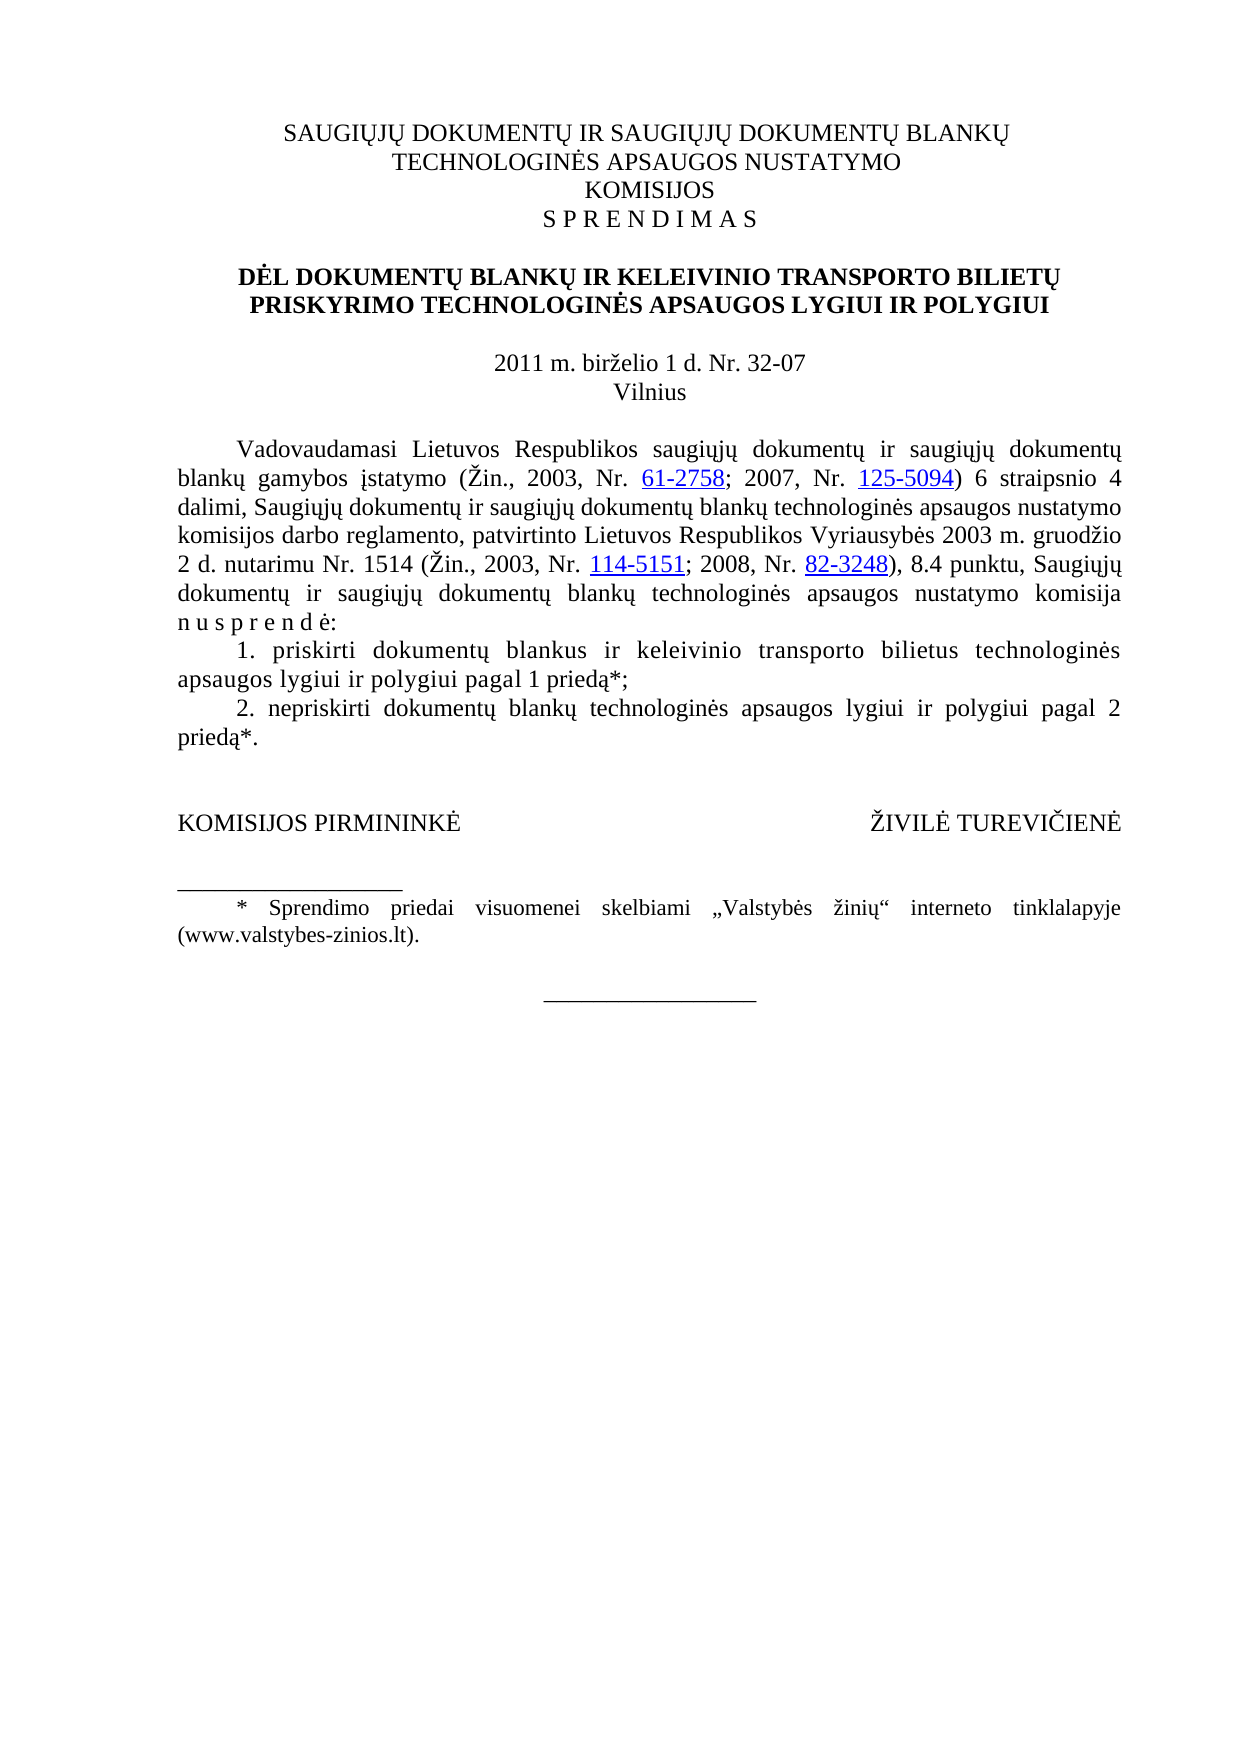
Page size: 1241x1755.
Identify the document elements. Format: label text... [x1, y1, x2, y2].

text __________________ [177, 866, 1122, 894]
text 2011 m. birželio 1 d. Nr. 32-07 [177, 348, 1122, 377]
text Vilnius [177, 377, 1122, 406]
text SPRENDIMAS [177, 204, 1122, 233]
text Vadovaudamasi Lietuvos Respublikos saugiųjų dokumentų ir saugiųjų dokumentų blankų gamybos įstatymo (Žin., 2003, Nr. 61-2758; 2007, Nr. 125-5094) 6 straipsnio 4 dalimi, Saugiųjų dokumentų ir saugiųjų dokumentų blankų technologinės apsaugos nustatymo komisijos darbo reglamento, patvirtinto Lietuvos Respublikos Vyriausybės 2003 m. gruodžio 2 d. nutarimu Nr. 1514 (Žin., 2003, Nr. 114-5151; 2008, Nr. 82-3248), 8.4 punktu, Saugiųjų dokumentų ir saugiųjų dokumentų blankų technologinės apsaugos nustatymo komisija nusprendė: [177, 434, 1122, 636]
text TECHNOLOGINĖS APSAUGOS NUSTATYMO [177, 147, 1122, 176]
text _________________ [177, 976, 1122, 1004]
text SAUGIŲJŲ DOKUMENTŲ IR SAUGIŲJŲ DOKUMENTŲ BLANKŲ [177, 118, 1122, 147]
text DĖL DOKUMENTŲ BLANKŲ IR KELEIVINIO TRANSPORTO BILIETŲ PRISKYRIMO TECHNOLOGINĖS APSAUGOS LYGIUI IR POLYGIUI [177, 262, 1122, 319]
text Komisijos pirmininkė Živilė Turevičienė [177, 808, 1122, 837]
text * Sprendimo priedai visuomenei skelbiami „Valstybės žinių“ interneto tinklalapyje (www.valstybes-zinios.lt). [177, 894, 1122, 947]
text KOMISIJOS [177, 176, 1122, 204]
text 2. nepriskirti dokumentų blankų technologinės apsaugos lygiui ir polygiui pagal 2 priedą*. [177, 693, 1122, 751]
text 1. priskirti dokumentų blankus ir keleivinio transporto bilietus technologinės apsaugos lygiui ir polygiui pagal 1 priedą*; [177, 636, 1122, 693]
